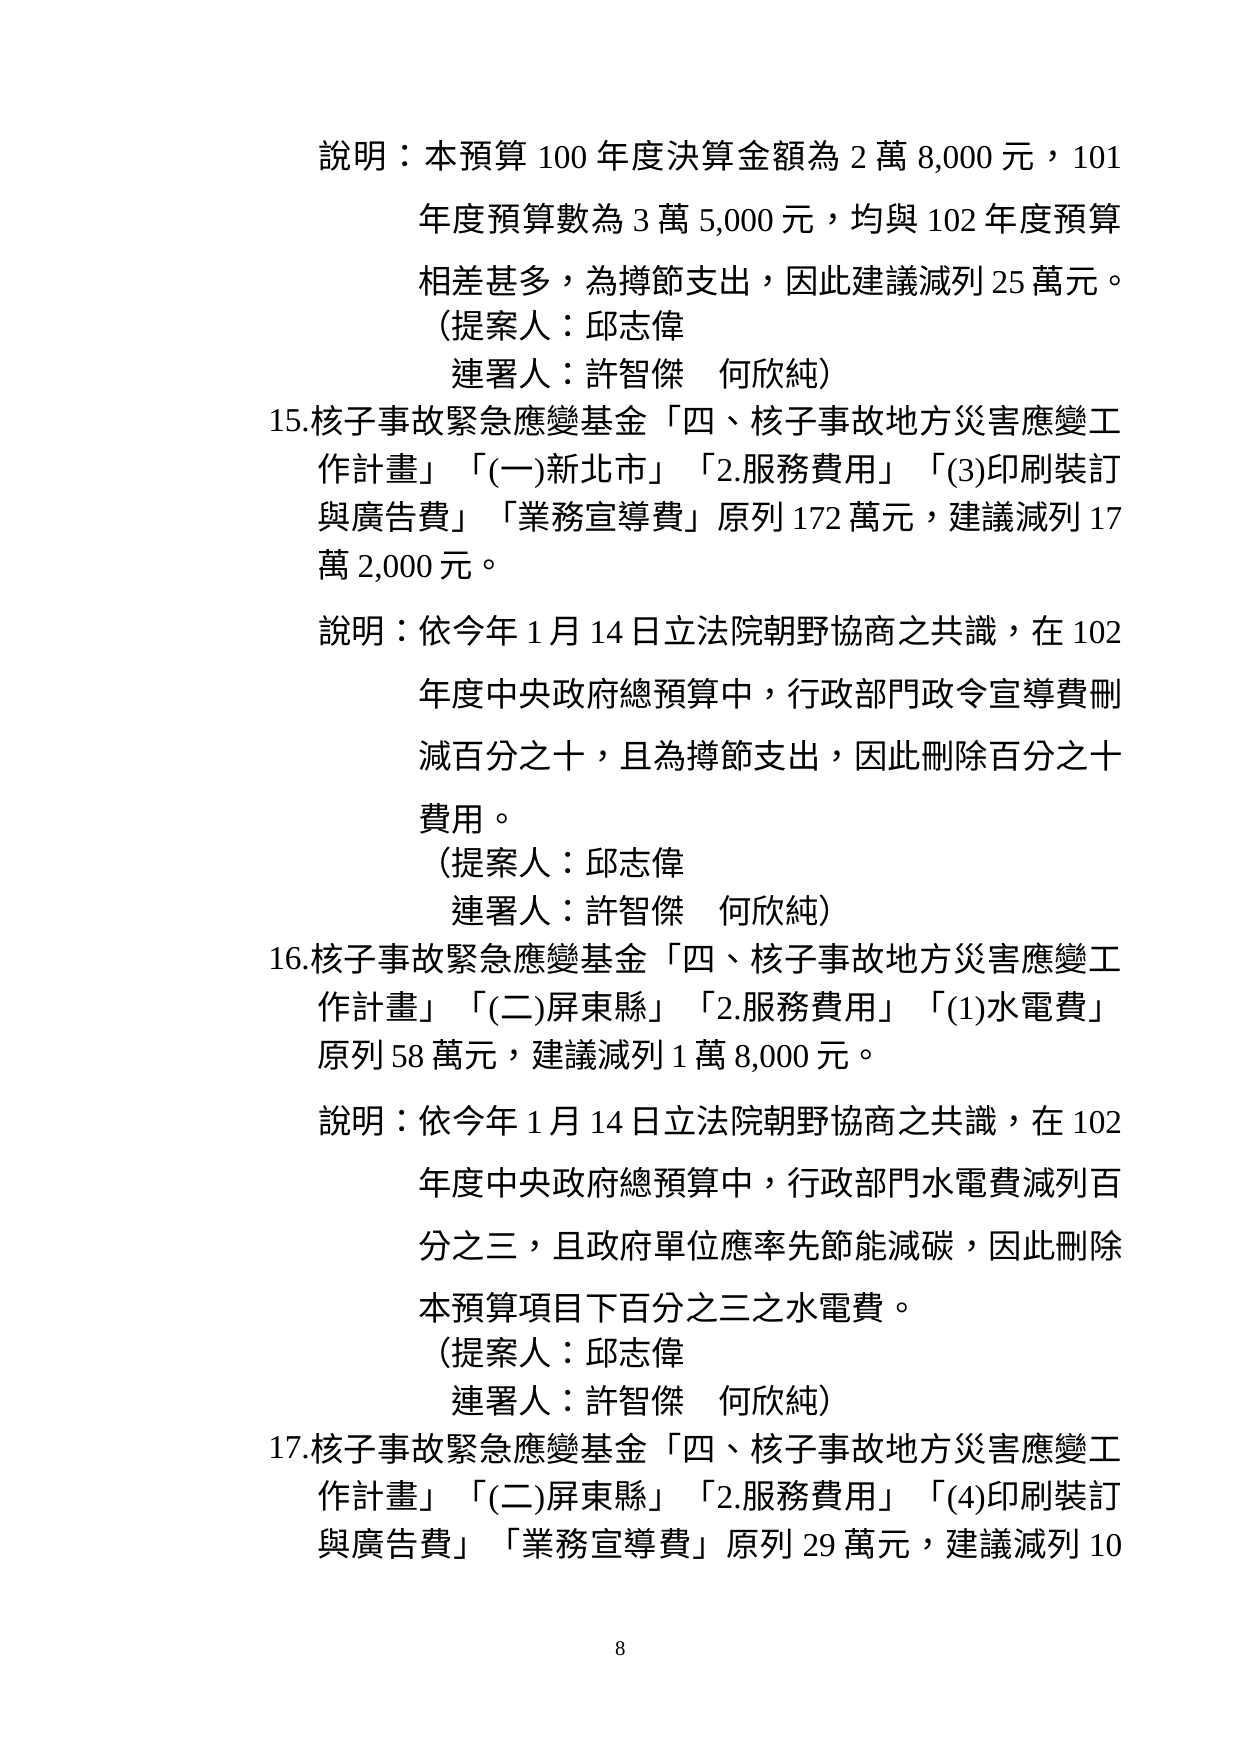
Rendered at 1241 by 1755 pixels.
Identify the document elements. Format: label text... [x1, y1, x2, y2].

text 說明：依今年1月14日立法院朝野協商之共識，在102年度中央政府總預算中，行政部門政令宣導費刪減百分之十，且為撙節支出，因此刪除百分之十費用。 [318, 587, 1122, 837]
text 連署人：許智傑 何欣純） [118, 348, 1122, 396]
text 17.核子事故緊急應變基金「四、核子事故地方災害應變工作計畫」「(二)屏東縣」「2.服務費用」「(4)印刷裝訂與廣告費」「業務宣導費」原列29萬元，建議減列10 [268, 1423, 1122, 1566]
text 連署人：許智傑 何欣純） [118, 885, 1122, 933]
text （提案人：邱志偉 [118, 1327, 1122, 1375]
text 15.核子事故緊急應變基金「四、核子事故地方災害應變工作計畫」「(一)新北市」「2.服務費用」「(3)印刷裝訂與廣告費」「業務宣導費」原列172萬元，建議減列17萬2,000元。 [268, 396, 1122, 587]
text 說明：依今年1月14日立法院朝野協商之共識，在102年度中央政府總預算中，行政部門水電費減列百分之三，且政府單位應率先節能減碳，因此刪除本預算項目下百分之三之水電費。 [318, 1077, 1122, 1327]
text 16.核子事故緊急應變基金「四、核子事故地方災害應變工作計畫」「(二)屏東縣」「2.服務費用」「(1)水電費」原列58萬元，建議減列1萬8,000元。 [268, 933, 1122, 1077]
text （提案人：邱志偉 [118, 300, 1122, 348]
text （提案人：邱志偉 [118, 837, 1122, 885]
text 連署人：許智傑 何欣純） [118, 1375, 1122, 1423]
text 說明：本預算100年度決算金額為2萬8,000元，101年度預算數為3萬5,000元，均與102年度預算相差甚多，為撙節支出，因此建議減列25萬元。 [318, 112, 1122, 300]
